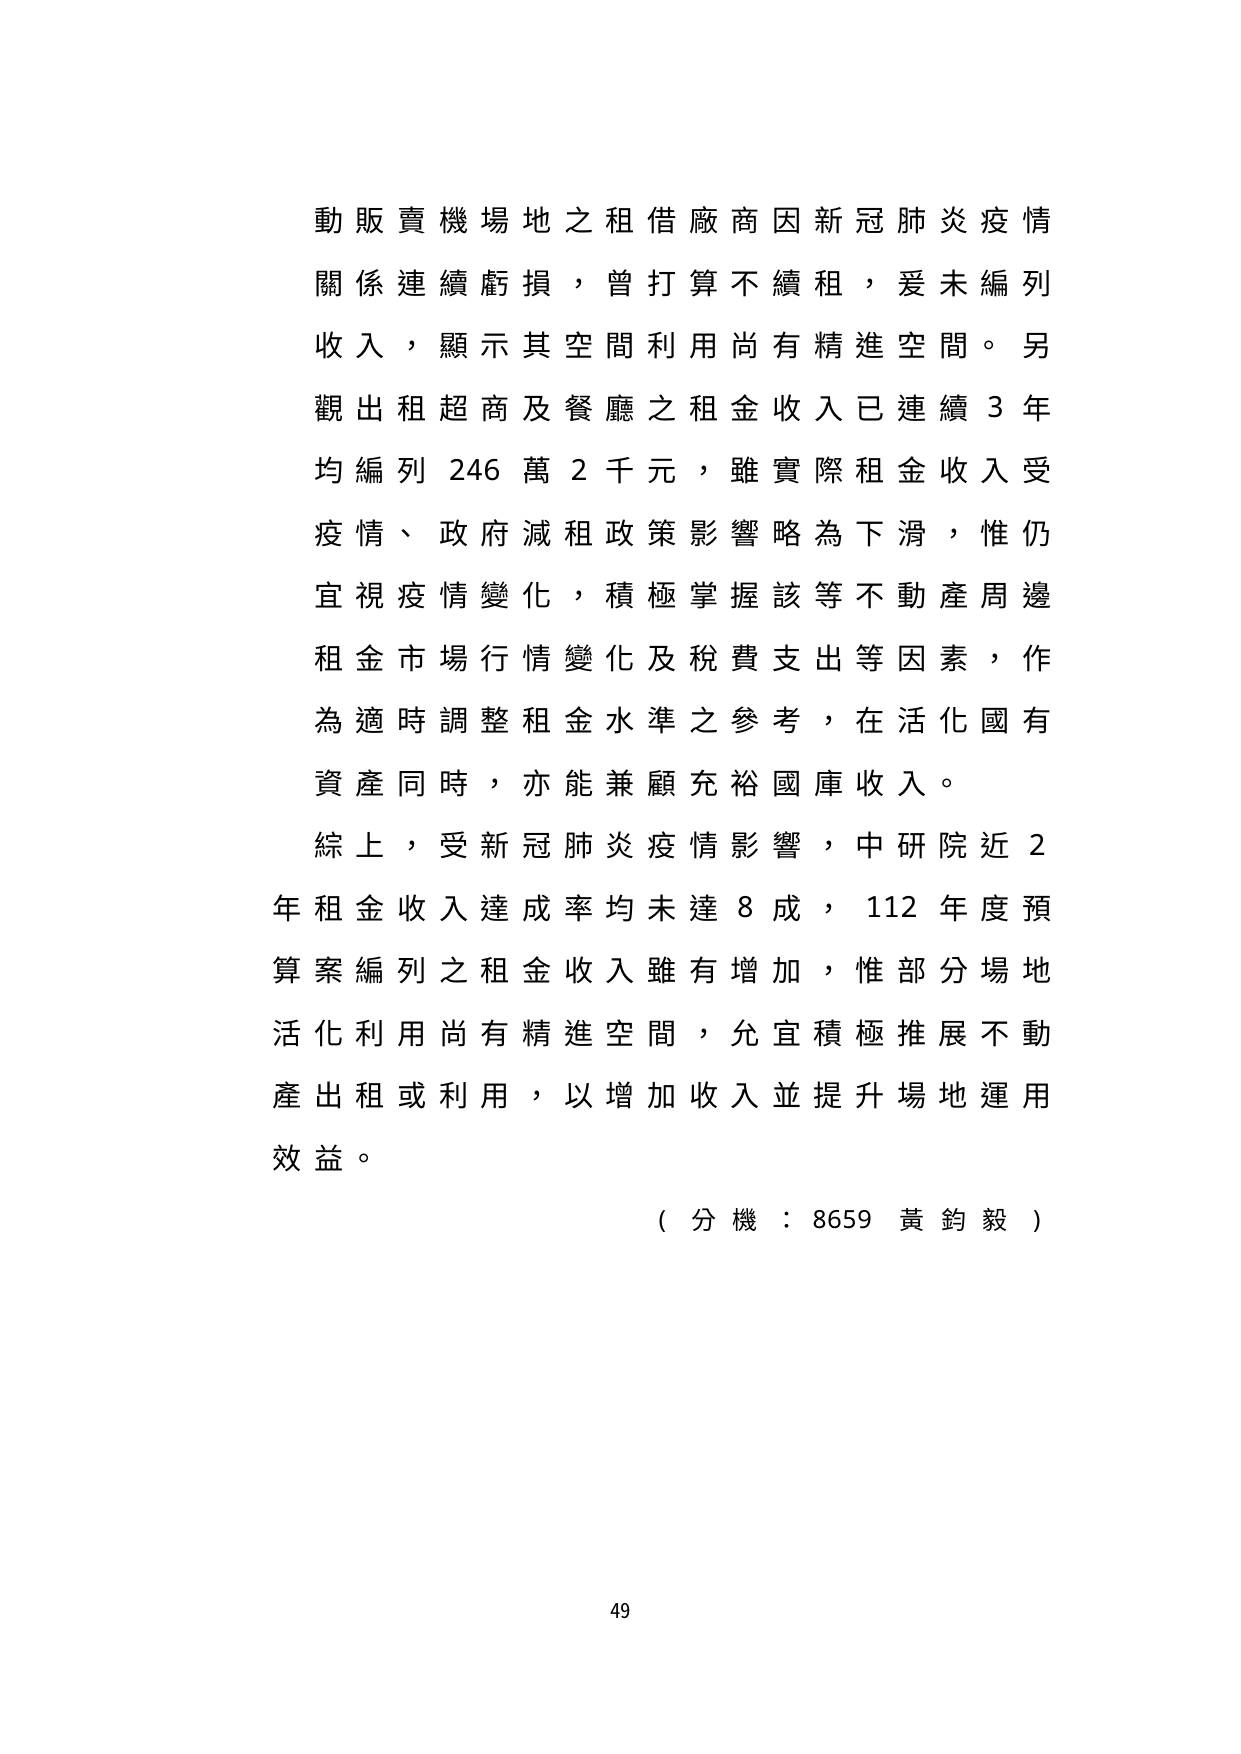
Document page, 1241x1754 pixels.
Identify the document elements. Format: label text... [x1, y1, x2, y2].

text 動販賣機場地之租借廠商因新冠肺炎疫情關係連續虧損，曾打算不續租，爰未編列收入，顯示其空間利用尚有精進空間。另觀出租超商及餐廳之租金收入已連續3年均編列246萬2千元，雖實際租金收入受疫情、政府減租政策影響略為下滑，惟仍宜視疫情變化，積極掌握該等不動產周邊租金市場行情變化及稅費支出等因素，作為適時調整租金水準之參考，在活化國有資產同時，亦能兼顧充裕國庫收入。 [271, 177, 1058, 802]
text 綜上，受新冠肺炎疫情影響，中研院近2年租金收入達成率均未達8成，112年度預算案編列之租金收入雖有增加，惟部分場地活化利用尚有精進空間，允宜積極推展不動產出租或利用，以增加收入並提升場地運用效益。 [242, 802, 1058, 1177]
text (分機：8659 黃鈞毅) [183, 1177, 1058, 1240]
